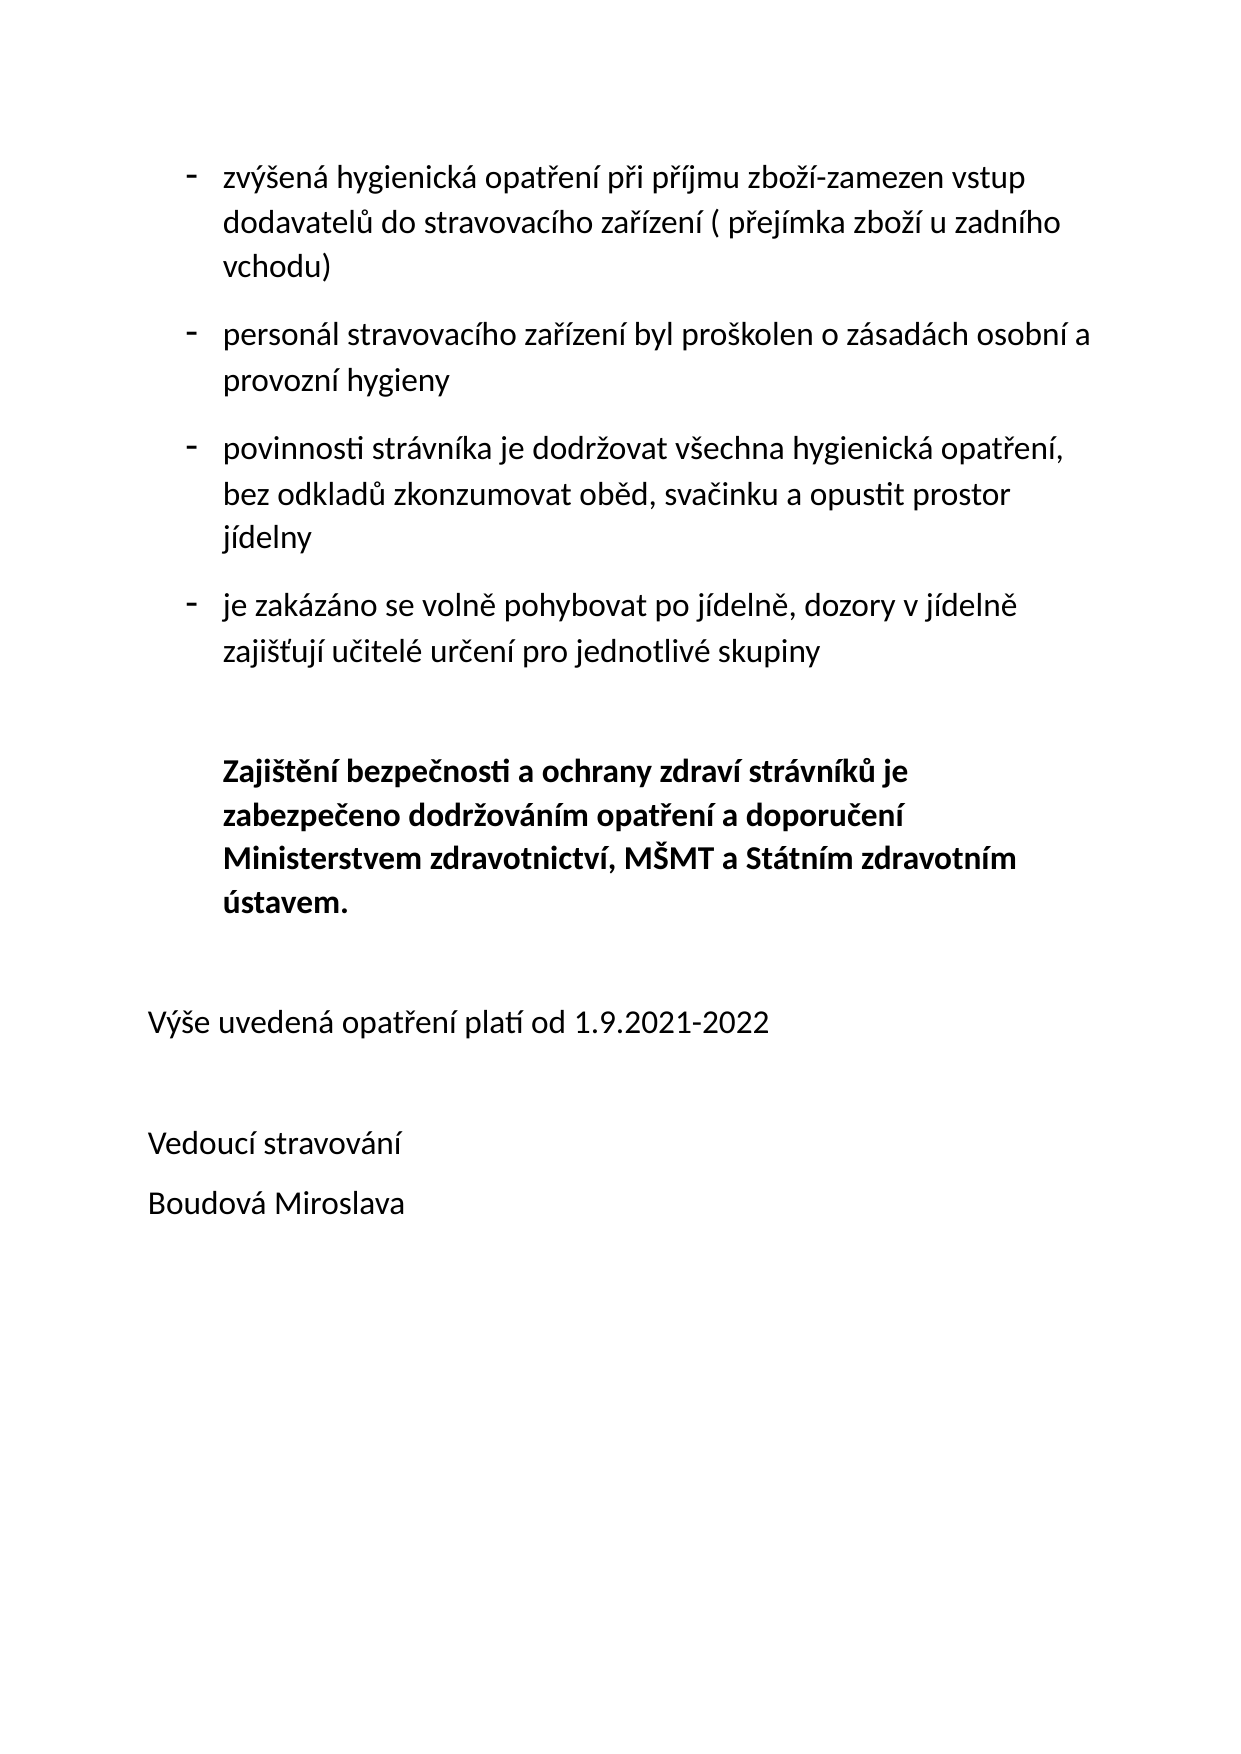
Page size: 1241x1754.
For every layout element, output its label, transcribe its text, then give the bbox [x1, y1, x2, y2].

text Vedoucí stravování [148, 1122, 1093, 1162]
text Výše uvedená opatření platí od 1.9.2021-2022 [148, 1001, 1093, 1042]
list je zakázáno se volně pohybovat po jídelně, dozory v jídelně zajišťují učitelé určení pro jednotlivé skupiny [185, 576, 1093, 671]
list povinnosti strávníka je dodržovat všechna hygienická opatření, bez odkladů zkonzumovat oběd, svačinku a opustit prostor jídelny [185, 419, 1093, 557]
list personál stravovacího zařízení byl proškolen o zásadách osobní a provozní hygieny [185, 305, 1093, 399]
text Boudová Miroslava [148, 1182, 1093, 1223]
list zvýšená hygienická opatření při příjmu zboží-zamezen vstup dodavatelů do stravovacího zařízení ( přejímka zboží u zadního vchodu) [185, 148, 1093, 286]
text Zajištění bezpečnosti a ochrany zdraví strávníků je zabezpečeno dodržováním opatření a doporučení Ministerstvem zdravotnictví, MŠMT a Státním zdravotním ústavem. [223, 750, 1093, 922]
